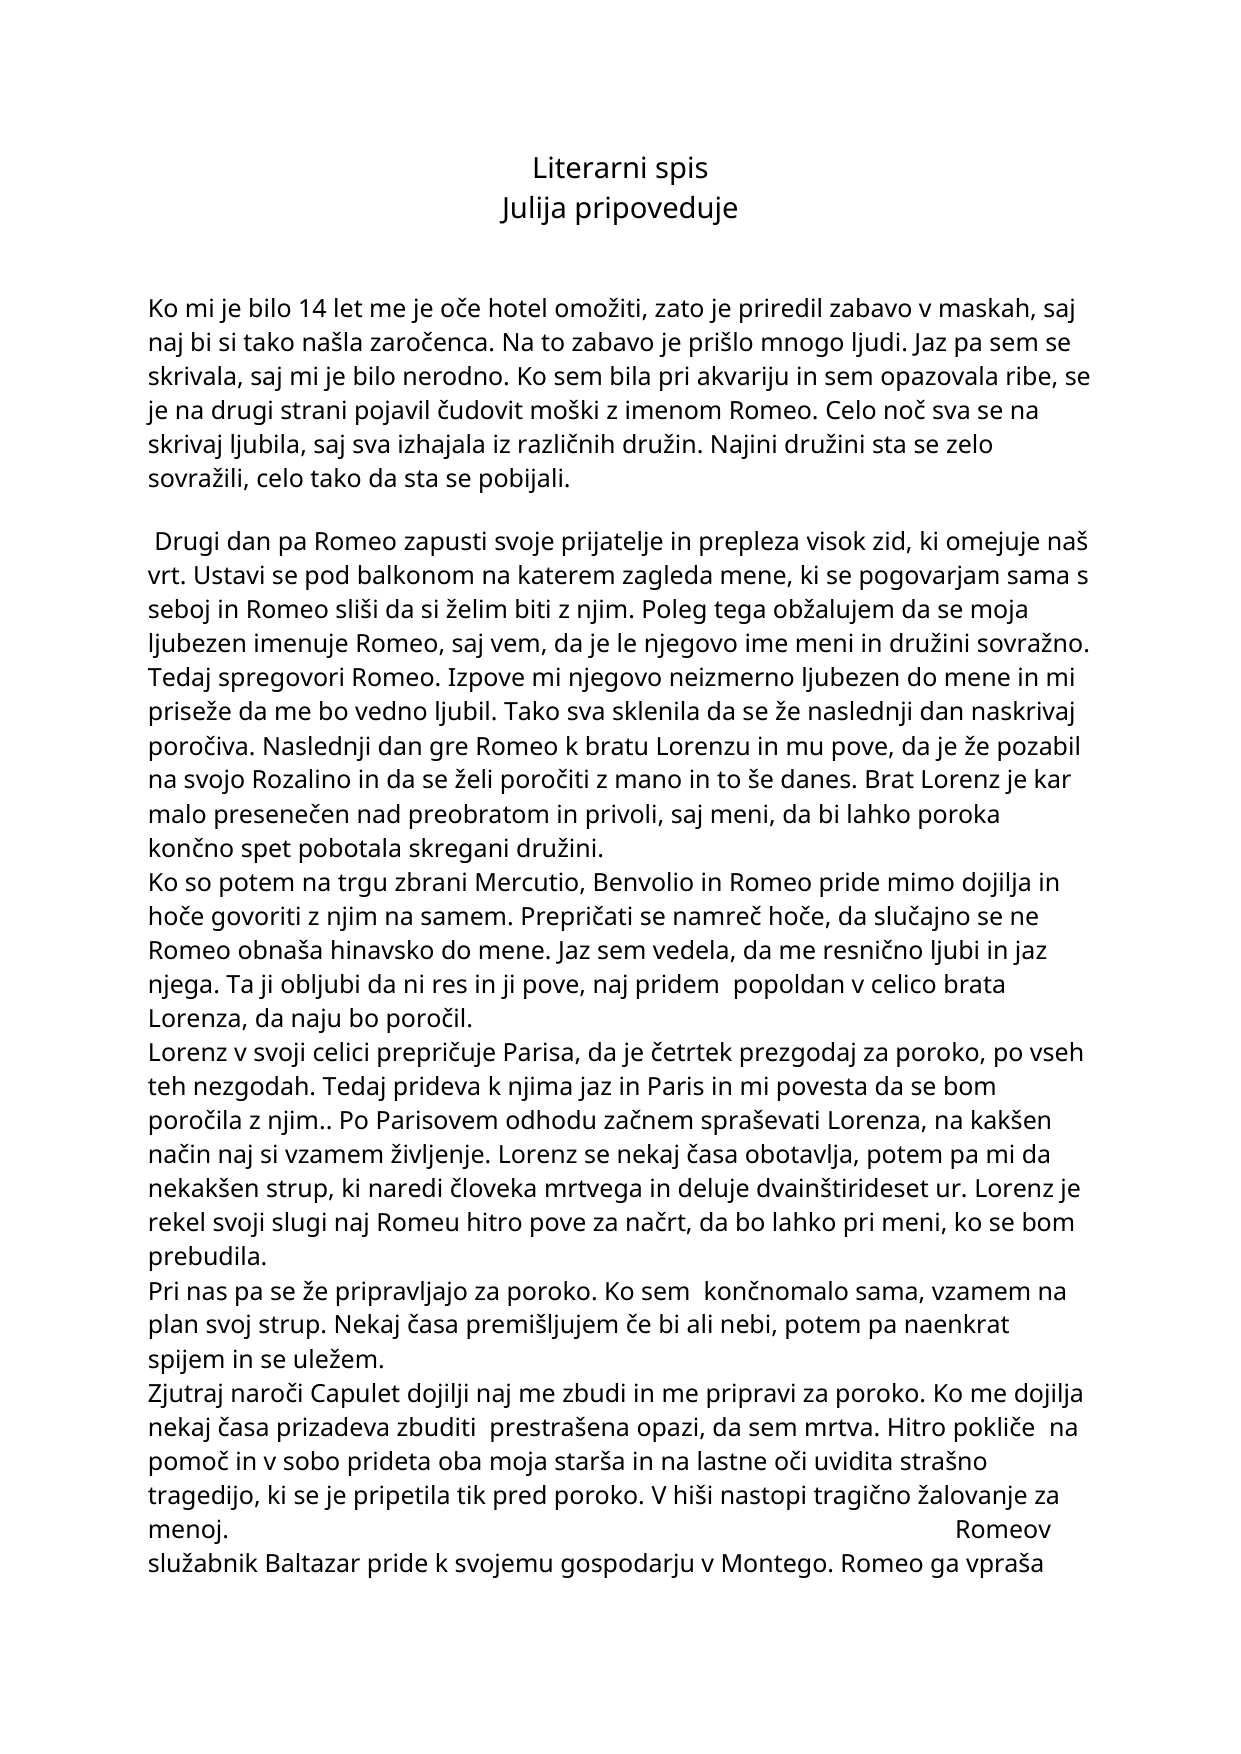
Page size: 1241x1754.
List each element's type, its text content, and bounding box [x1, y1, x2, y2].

text Julija pripoveduje [148, 187, 1093, 227]
text Drugi dan pa Romeo zapusti svoje prijatelje in prepleza visok zid, ki omejuje naš vrt. Ustavi se pod balkonom na katerem zagleda mene, ki se pogovarjam sama s seboj in Romeo sliši da si želim biti z njim. Poleg tega obžalujem da se moja ljubezen imenuje Romeo, saj vem, da je le njegovo ime meni in družini sovražno. Tedaj spregovori Romeo. Izpove mi njegovo neizmerno ljubezen do mene in mi priseže da me bo vedno ljubil. Tako sva sklenila da se že naslednji dan naskrivaj poročiva. Naslednji dan gre Romeo k bratu Lorenzu in mu pove, da je že pozabil na svojo Rozalino in da se želi poročiti z mano in to še danes. Brat Lorenz je kar malo presenečen nad preobratom in privoli, saj meni, da bi lahko poroka končno spet pobotala skregani družini. Ko so potem na trgu zbrani Mercutio, Benvolio in Romeo pride mimo dojilja in hoče govoriti z njim na samem. Prepričati se namreč hoče, da slučajno se ne Romeo obnaša hinavsko do mene. Jaz sem vedela, da me resnično ljubi in jaz njega. Ta ji obljubi da ni res in ji pove, naj pridem popoldan v celico brata Lorenza, da naju bo poročil. Lorenz v svoji celici prepričuje Parisa, da je četrtek prezgodaj za poroko, po vseh teh nezgodah. Tedaj prideva k njima jaz in Paris in mi povesta da se bom poročila z njim.. Po Parisovem odhodu začnem spraševati Lorenza, na kakšen način naj si vzamem življenje. Lorenz se nekaj časa obotavlja, potem pa mi da nekakšen strup, ki naredi človeka mrtvega in deluje dvainštirideset ur. Lorenz je rekel svoji slugi naj Romeu hitro pove za načrt, da bo lahko pri meni, ko se bom prebudila. Pri nas pa se že pripravljajo za poroko. Ko sem končnomalo sama, vzamem na plan svoj strup. Nekaj časa premišljujem če bi ali nebi, potem pa naenkrat spijem in se uležem. Zjutraj naroči Capulet dojilji naj me zbudi in me pripravi za poroko. Ko me dojilja nekaj časa prizadeva zbuditi prestrašena opazi, da sem mrtva. Hitro pokliče na pomoč in v sobo prideta oba moja starša in na lastne oči uvidita strašno tragedijo, ki se je pripetila tik pred poroko. V hiši nastopi tragično žalovanje za menoj. Romeov služabnik Baltazar pride k svojemu gospodarju v Montego. Romeo ga vpraša [148, 524, 1093, 1580]
text Ko mi je bilo 14 let me je oče hotel omožiti, zato je priredil zabavo v maskah, saj naj bi si tako našla zaročenca. Na to zabavo je prišlo mnogo ljudi. Jaz pa sem se skrivala, saj mi je bilo nerodno. Ko sem bila pri akvariju in sem opazovala ribe, se je na drugi strani pojavil čudovit moški z imenom Romeo. Celo noč sva se na skrivaj ljubila, saj sva izhajala iz različnih družin. Najini družini sta se zelo sovražili, celo tako da sta se pobijali. [148, 290, 1093, 494]
text Literarni spis [148, 148, 1093, 187]
